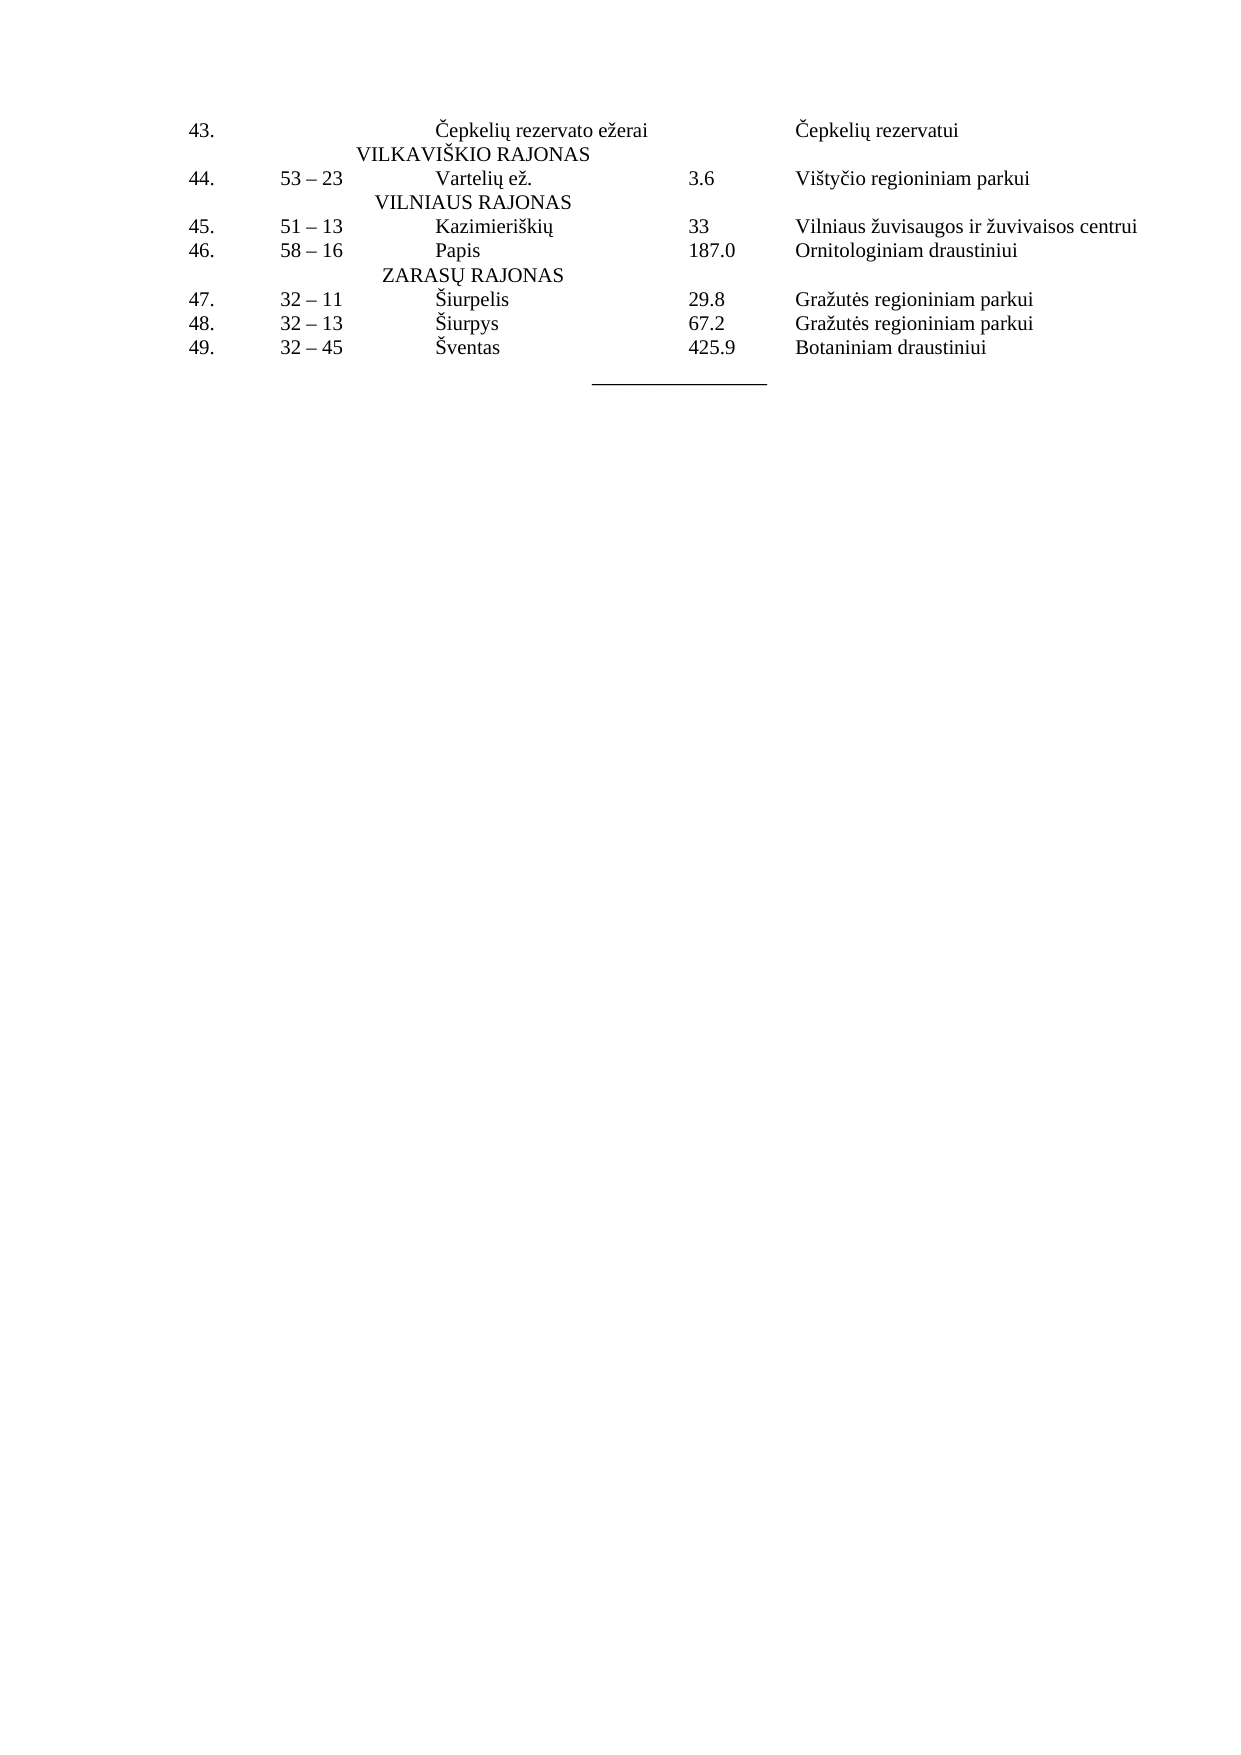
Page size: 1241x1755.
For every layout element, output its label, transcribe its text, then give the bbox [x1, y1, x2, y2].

table_cell VILKAVIŠKIO RAJONAS [269, 142, 677, 166]
table_cell [269, 118, 424, 142]
table_cell 48. [177, 311, 269, 335]
table_cell ZARASŲ RAJONAS [269, 263, 677, 287]
table_cell 53 – 23 [269, 166, 424, 190]
table_cell 32 – 11 [269, 287, 424, 311]
table_cell Čepkelių rezervato ežerai [424, 118, 677, 142]
table_cell 47. [177, 287, 269, 311]
table_cell [177, 190, 269, 214]
table_cell 43. [177, 118, 269, 142]
table_cell Šiurpelis [424, 287, 677, 311]
table_cell Papis [424, 239, 677, 262]
table_cell [784, 142, 1181, 166]
table_cell 29.8 [677, 287, 784, 311]
table_cell 33 [677, 214, 784, 238]
table_cell 3.6 [677, 166, 784, 190]
table_cell Botaniniam draustiniui [784, 335, 1181, 359]
table_cell 51 – 13 [269, 214, 424, 238]
table_cell 45. [177, 214, 269, 238]
table_cell [177, 263, 269, 287]
table_cell 44. [177, 166, 269, 190]
table_cell [677, 118, 784, 142]
table_cell Gražutės regioniniam parkui [784, 311, 1181, 335]
table_cell 425.9 [677, 335, 784, 359]
table_cell 67.2 [677, 311, 784, 335]
table_cell Vartelių ež. [424, 166, 677, 190]
table_cell Kazimieriškių [424, 214, 677, 238]
table_cell Čepkelių rezervatui [784, 118, 1181, 142]
table_cell [677, 190, 784, 214]
table_cell VILNIAUS RAJONAS [269, 190, 677, 214]
table_cell [784, 263, 1181, 287]
table_cell 32 – 13 [269, 311, 424, 335]
table_cell Šventas [424, 335, 677, 359]
table_cell 187.0 [677, 239, 784, 262]
table_cell [784, 190, 1181, 214]
table_cell Vilniaus žuvisaugos ir žuvivaisos centrui [784, 214, 1181, 238]
text ______________ [177, 359, 1181, 387]
table_cell Vištyčio regioniniam parkui [784, 166, 1181, 190]
table_cell 32 – 45 [269, 335, 424, 359]
table_cell 49. [177, 335, 269, 359]
table_cell 58 – 16 [269, 239, 424, 262]
table_cell Ornitologiniam draustiniui [784, 239, 1181, 262]
table_cell [177, 142, 269, 166]
table_cell Gražutės regioniniam parkui [784, 287, 1181, 311]
table_cell Šiurpys [424, 311, 677, 335]
table_cell [677, 263, 784, 287]
table_cell [677, 142, 784, 166]
table_cell 46. [177, 239, 269, 262]
